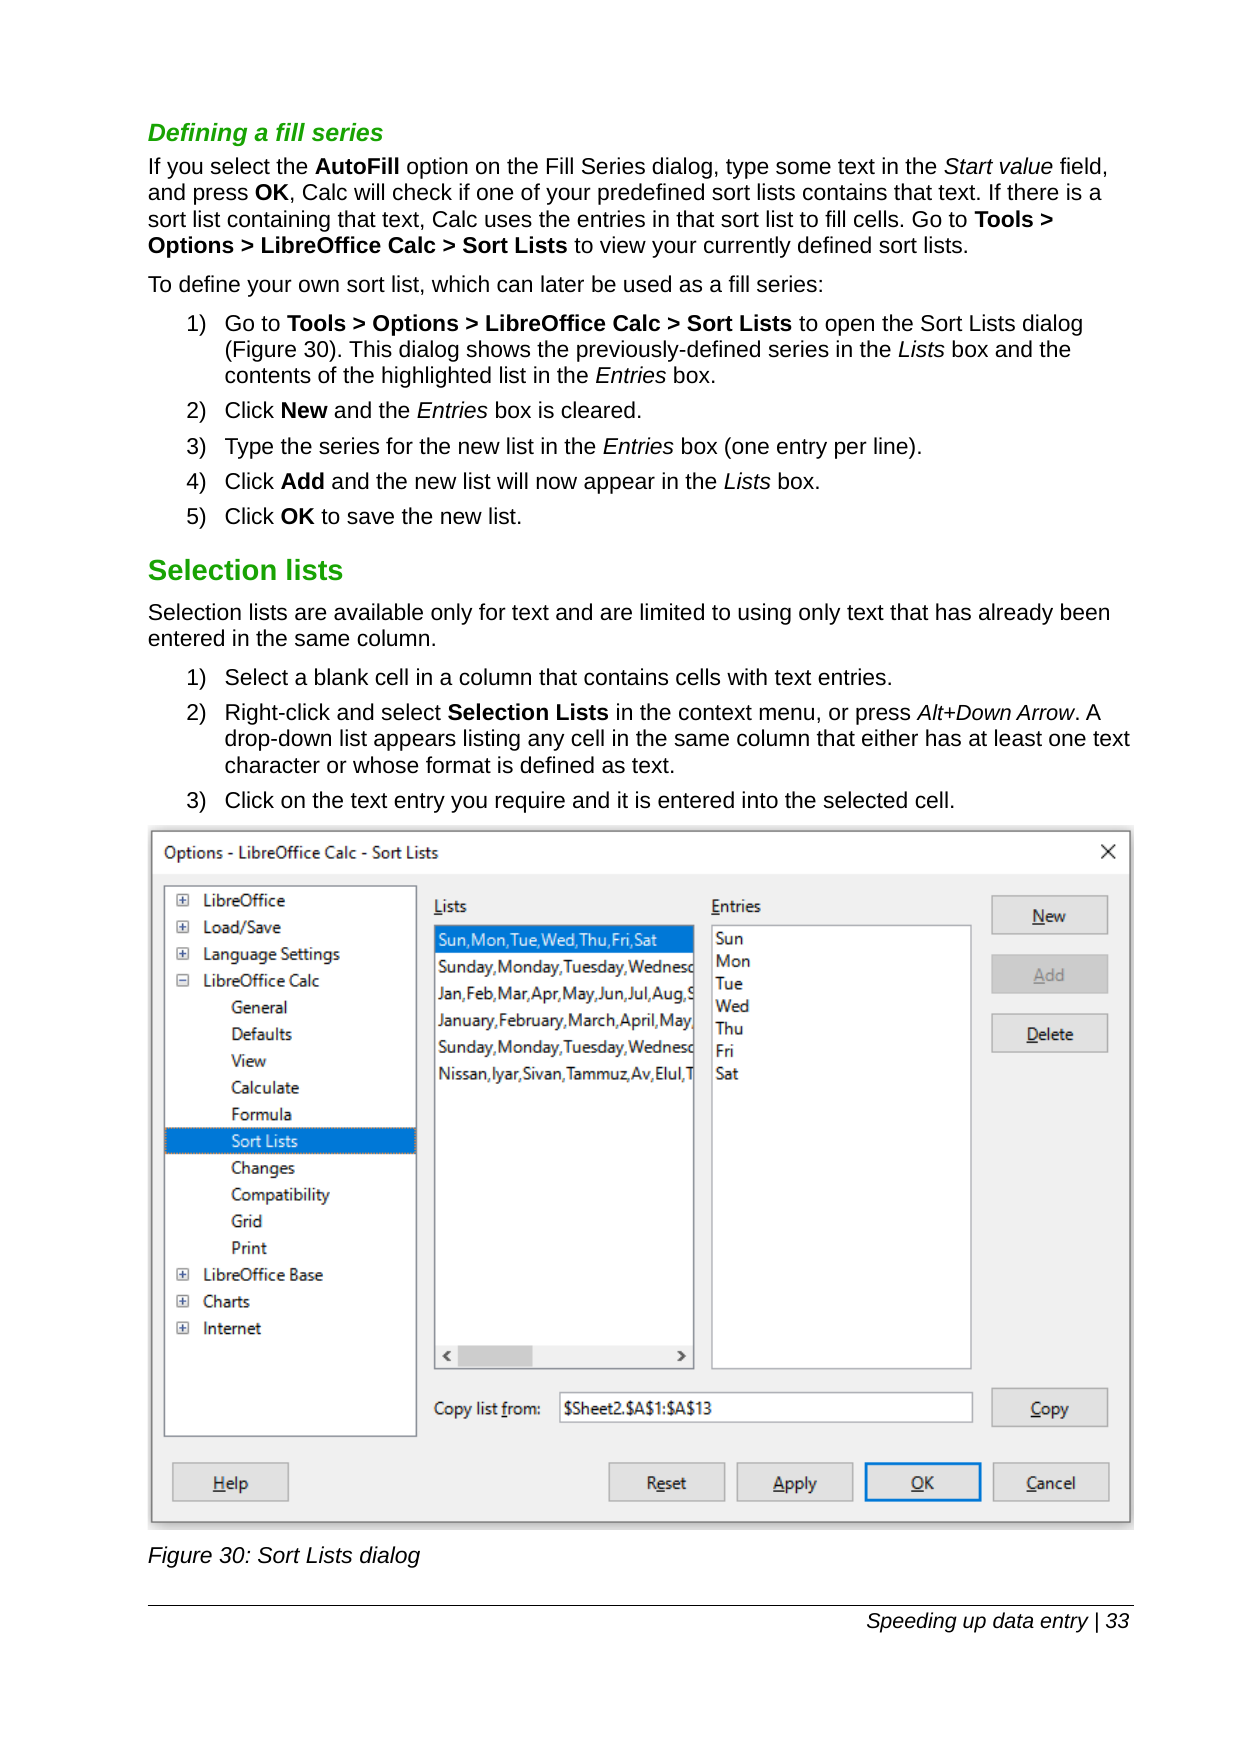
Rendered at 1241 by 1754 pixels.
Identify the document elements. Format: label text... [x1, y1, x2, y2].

list If you select the AutoFill option on the Fill Series dialog, type some text in the Start value field, and press OK, Calc will check if one of your predefined sort lists contains that text. If there is a sort list containing that text, Calc uses the entries in that sort list to fill cells. Go to Tools > Options > LibreOffice Calc > Sort Lists to view your currently defined sort lists. [148, 153, 1134, 258]
picture [147, 825, 1134, 1530]
list Click OK to save the new list. [207, 503, 1134, 529]
list To define your own sort list, which can later be used as a fill series: [148, 271, 1134, 297]
list Click Add and the new list will now appear in the Lists box. [207, 468, 1134, 494]
list Select a blank cell in a column that contains cells with text entries. [207, 664, 1134, 690]
list Right-click and select Selection Lists in the context menu, or press Alt+Down Arrow. A drop-down list appears listing any cell in the same column that either has at least one text character or whose format is defined as text. [207, 699, 1134, 778]
list Go to Tools > Options > LibreOffice Calc > Sort Lists to open the Sort Lists dialog (Figure 30). This dialog shows the previously-defined series in the Lists box and the contents of the highlighted list in the Entries box. [207, 309, 1134, 389]
list Click on the text entry you require and it is entered into the selected cell. [207, 787, 1134, 813]
text Selection lists are available only for text and are limited to using only text that has already been entered in the same column. [148, 598, 1134, 651]
subtitle Defining a fill series [148, 118, 1134, 147]
text Figure 30: Sort Lists dialog [148, 1542, 1134, 1568]
subtitle Selection lists [148, 553, 1134, 587]
list Type the series for the new list in the Entries box (one entry per line). [207, 433, 1134, 459]
list Click New and the Entries box is cleared. [207, 397, 1134, 424]
